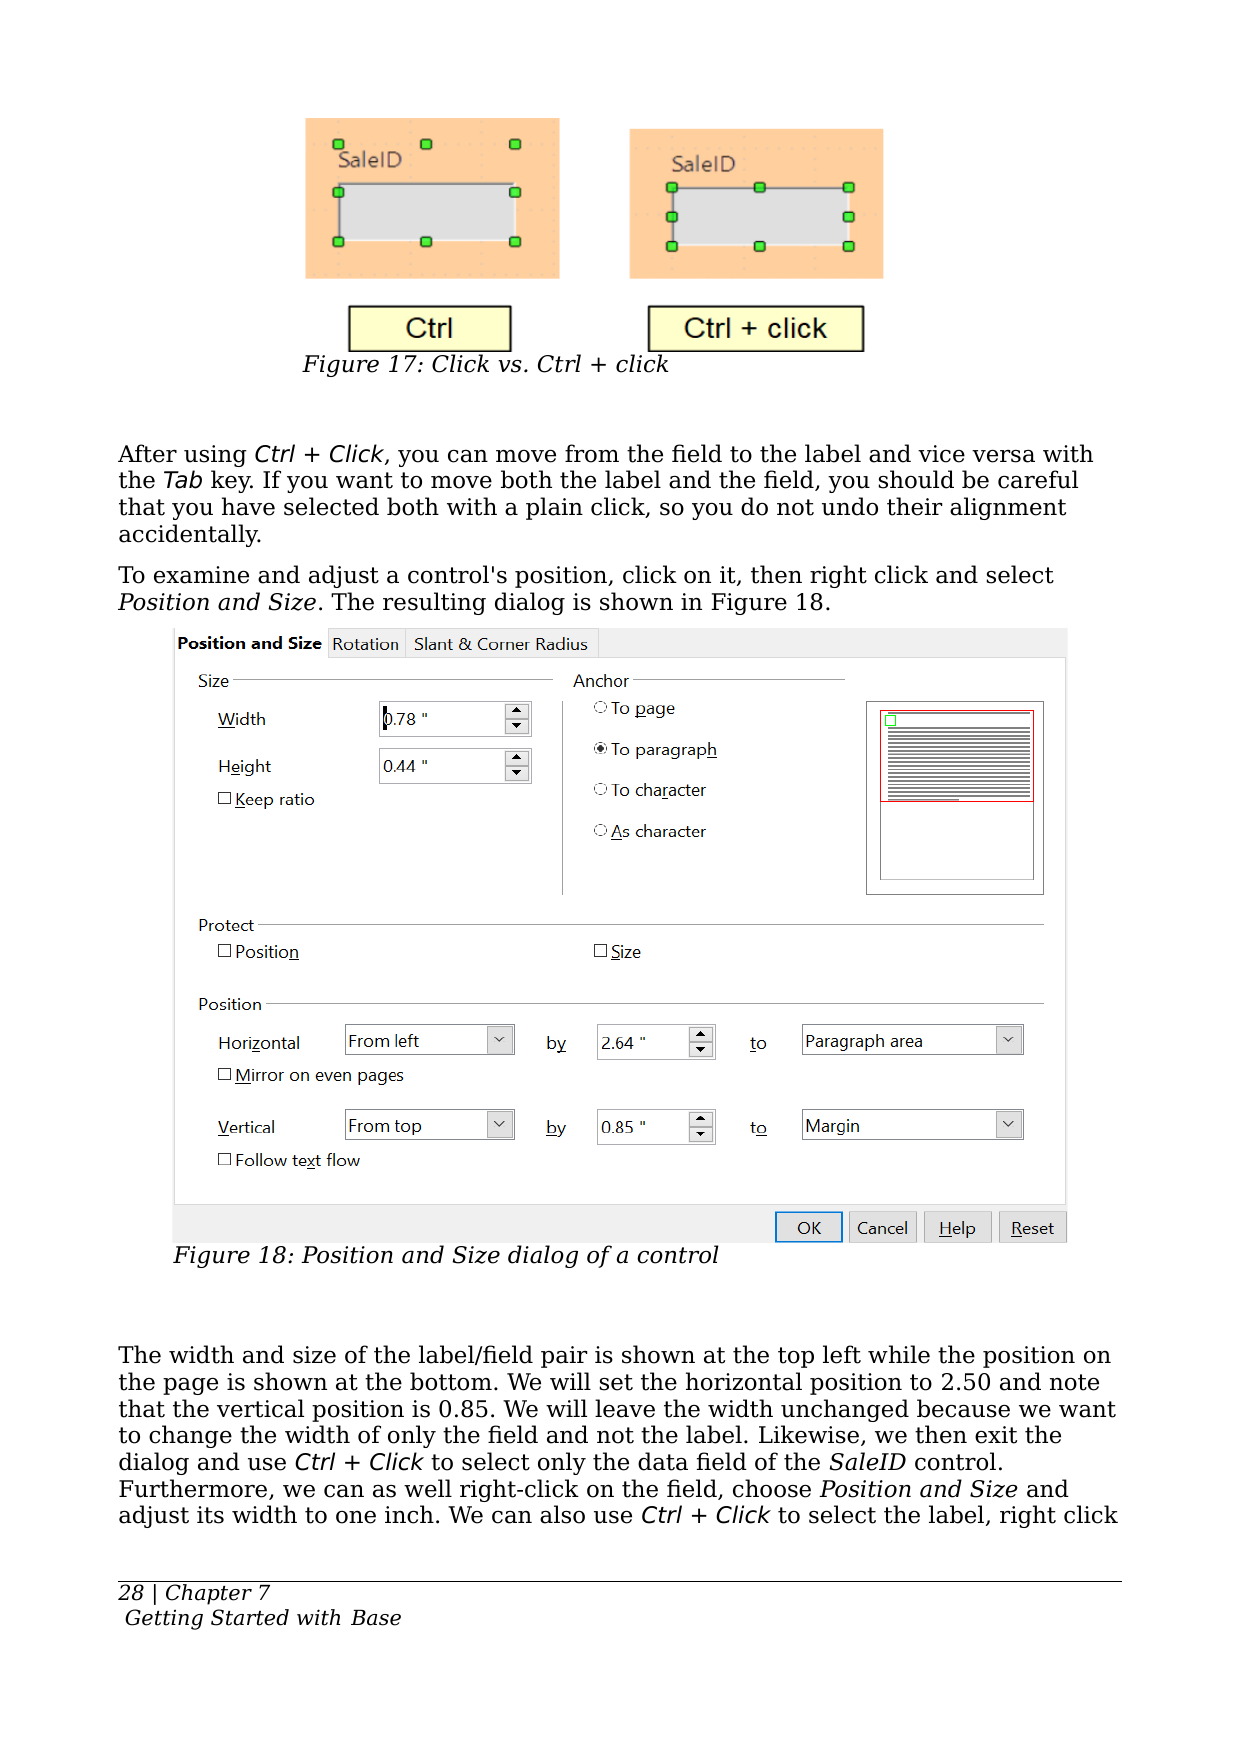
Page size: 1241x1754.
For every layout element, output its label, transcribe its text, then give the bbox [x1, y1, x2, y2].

picture [305, 118, 884, 352]
text Figure 18: Position and Size dialog of a control [173, 1243, 1067, 1269]
text After using Ctrl + Click, you can move from the field to the label and vice versa with the Tab key. If you want to move both the label and the field, you should be careful that you have selected both with a plain click, so you do not undo their alignment accidentally. [118, 441, 1122, 547]
text To examine and adjust a control's position, click on it, then right click and select Position and Size. The resulting dialog is shown in Figure 18. [118, 562, 1122, 616]
picture [172, 628, 1068, 1243]
text Figure 17: Click vs. Ctrl + click [303, 118, 886, 378]
text The width and size of the label/field pair is shown at the top left while the position on the page is shown at the bottom. We will set the horizontal position to 2.50 and note that the vertical position is 0.85. We will leave the width unchanged because we want to change the width of only the field and not the label. Likewise, we then exit the dialog and use Ctrl + Click to select only the data field of the SaleID control. Furthermore, we can as well right-click on the field, choose Position and Size and adjust its width to one inch. We can also use Ctrl + Click to select the label, right click [118, 1342, 1122, 1529]
